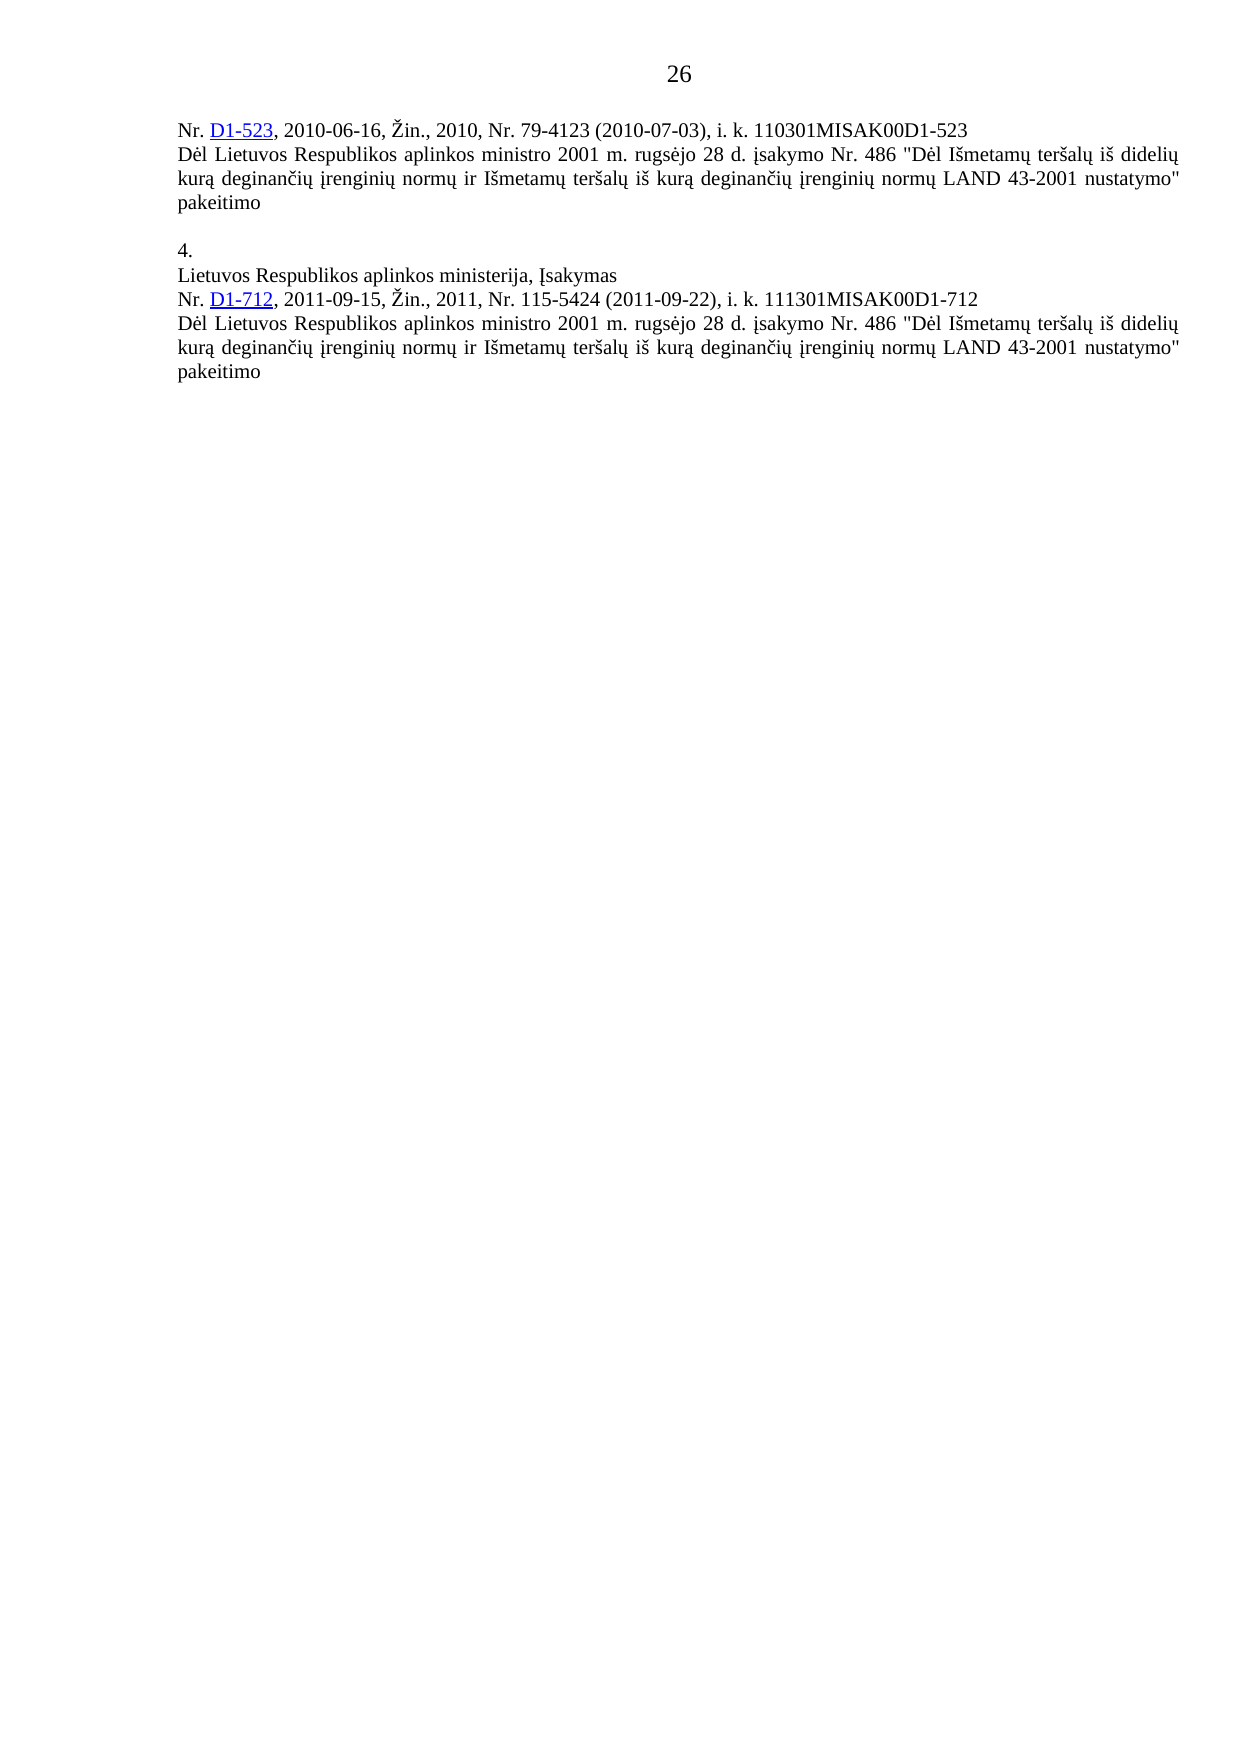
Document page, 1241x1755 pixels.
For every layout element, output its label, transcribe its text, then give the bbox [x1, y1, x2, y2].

text Dėl Lietuvos Respublikos aplinkos ministro 2001 m. rugsėjo 28 d. įsakymo Nr. 486 "Dėl Išmetamų teršalų iš didelių kurą deginančių įrenginių normų ir Išmetamų teršalų iš kurą deginančių įrenginių normų LAND 43-2001 nustatymo" pakeitimo [177, 142, 1181, 214]
text Nr. D1-712, 2011-09-15, Žin., 2011, Nr. 115-5424 (2011-09-22), i. k. 111301MISAK00D1-712 [177, 287, 1181, 311]
text Nr. D1-523, 2010-06-16, Žin., 2010, Nr. 79-4123 (2010-07-03), i. k. 110301MISAK00D1-523 [177, 118, 1181, 142]
text Lietuvos Respublikos aplinkos ministerija, Įsakymas [177, 262, 1181, 287]
text Dėl Lietuvos Respublikos aplinkos ministro 2001 m. rugsėjo 28 d. įsakymo Nr. 486 "Dėl Išmetamų teršalų iš didelių kurą deginančių įrenginių normų ir Išmetamų teršalų iš kurą deginančių įrenginių normų LAND 43-2001 nustatymo" pakeitimo [177, 311, 1181, 383]
text 4. [177, 238, 1181, 262]
